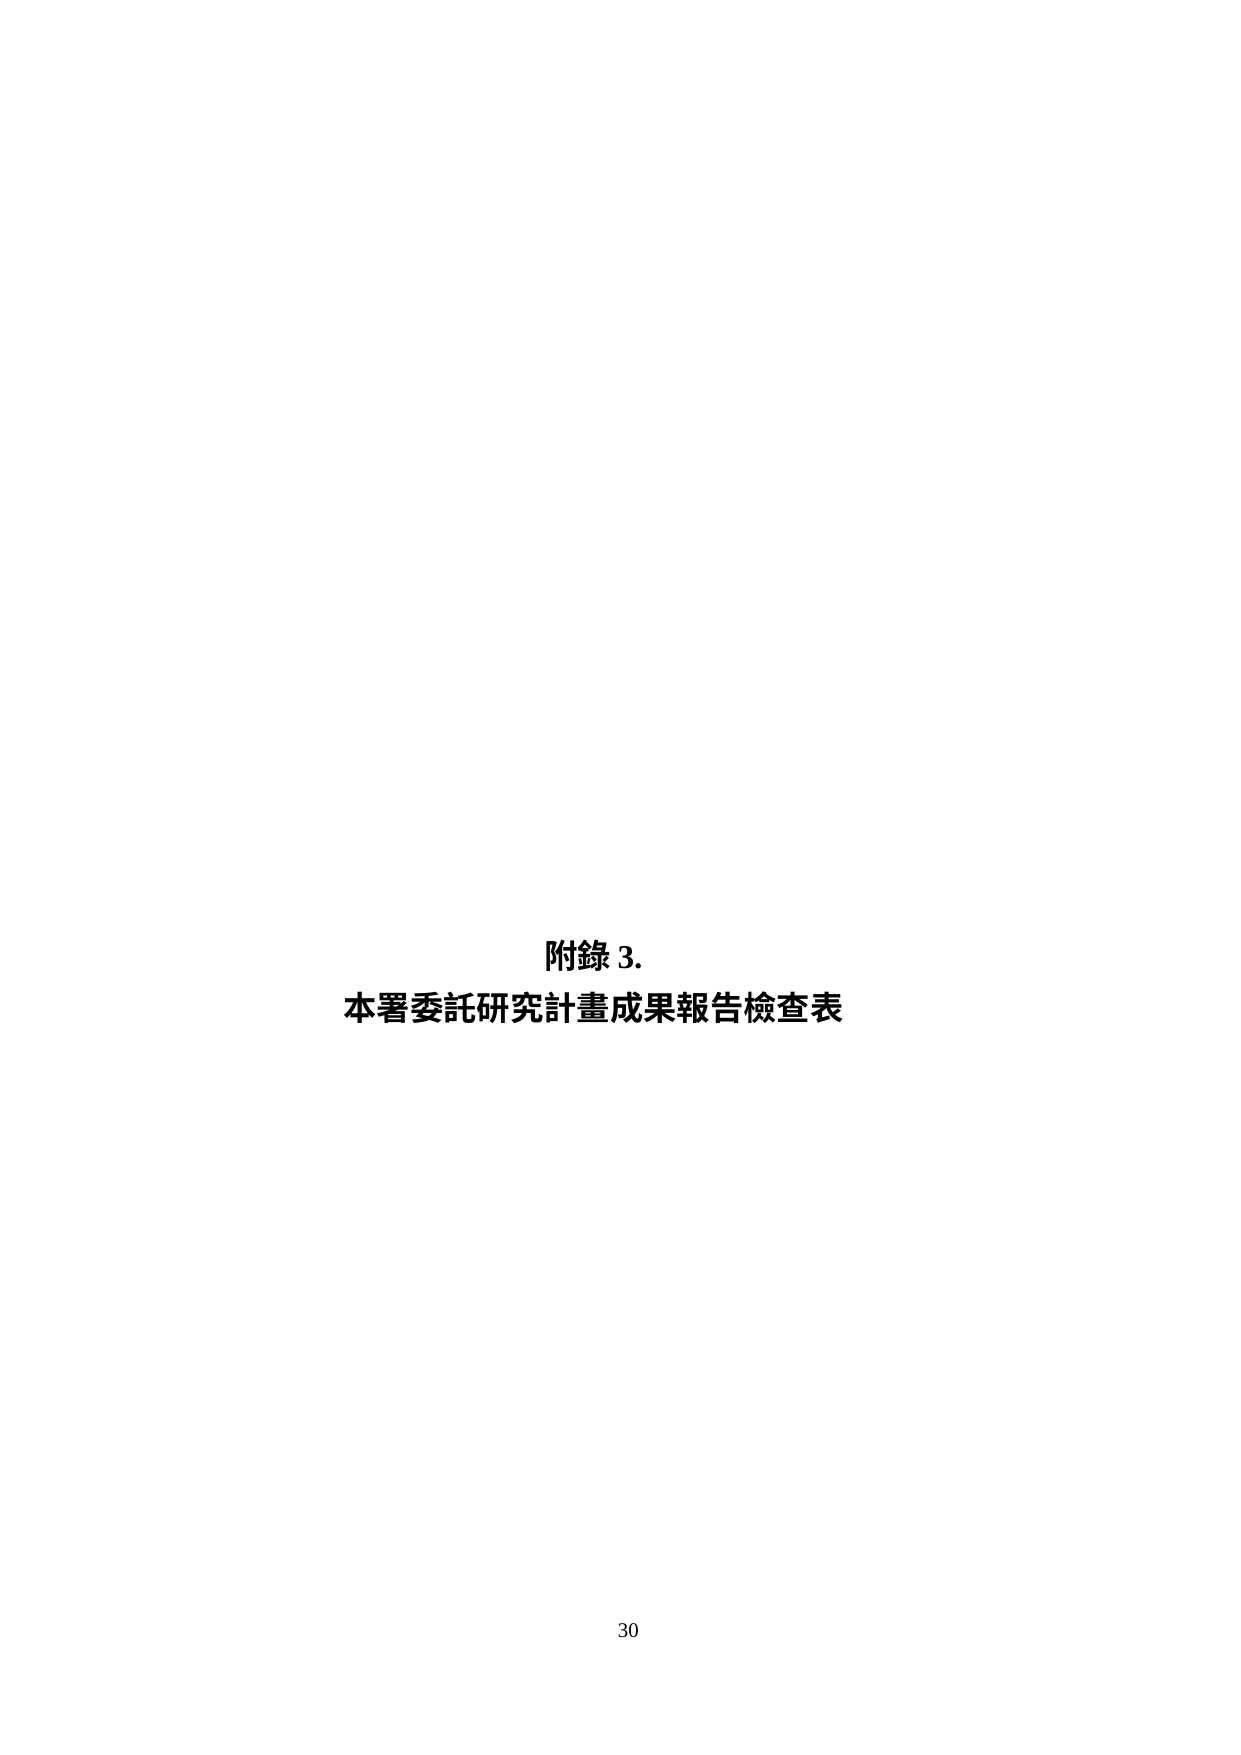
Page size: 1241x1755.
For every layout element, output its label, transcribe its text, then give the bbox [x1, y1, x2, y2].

text 本署委託研究計畫成果報告檢查表 [170, 979, 1016, 1031]
text 附錄3. [170, 927, 1016, 979]
